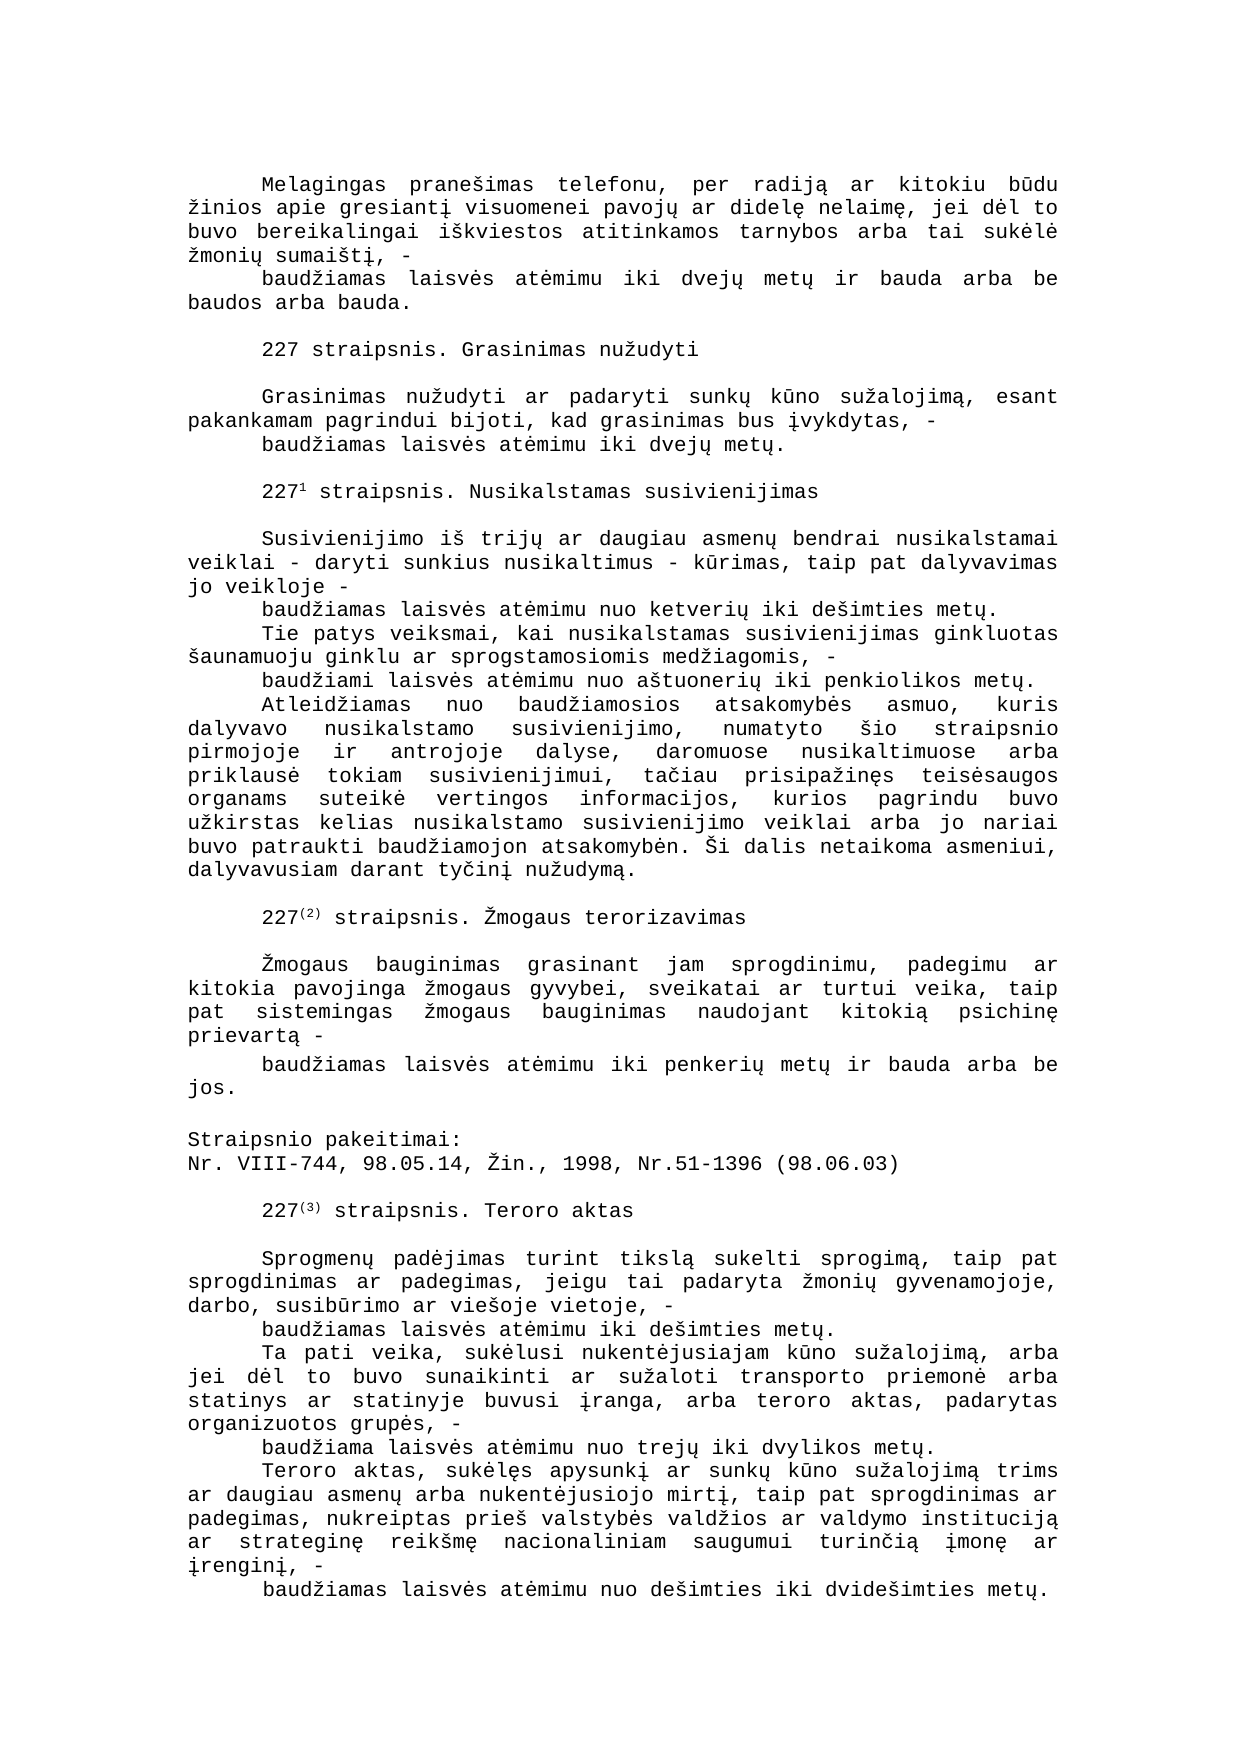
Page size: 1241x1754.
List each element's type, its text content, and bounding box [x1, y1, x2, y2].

text Ta pati veika, sukėlusi nukentėjusiajam kūno sužalojimą, arba jei dėl to buvo sunaikinti ar sužaloti transporto priemonė arba statinys ar statinyje buvusi įranga, arba teroro aktas, padarytas organizuotos grupės, - [187, 1342, 1059, 1437]
text baudžiamas laisvės atėmimu iki penkerių metų ir bauda arba be jos. [187, 1053, 1059, 1101]
text baudžiami laisvės atėmimu nuo aštuonerių iki penkiolikos metų. [187, 670, 1059, 694]
text baudžiamas laisvės atėmimu nuo dešimties iki dvidešimties metų. [187, 1579, 1059, 1602]
text Žmogaus bauginimas grasinant jam sprogdinimu, padegimu ar kitokia pavojinga žmogaus gyvybei, sveikatai ar turtui veika, taip pat sistemingas žmogaus bauginimas naudojant kitokią psichinę prievartą - [187, 954, 1059, 1048]
text Nr. VIII-744, 98.05.14, Žin., 1998, Nr.51-1396 (98.06.03) [187, 1153, 1059, 1177]
text Tie patys veiksmai, kai nusikalstamas susivienijimas ginkluotas šaunamuoju ginklu ar sprogstamosiomis medžiagomis, - [187, 623, 1059, 670]
text 2271 straipsnis. Nusikalstamas susivienijimas [212, 481, 1059, 505]
text 227(3) straipsnis. Teroro aktas [187, 1200, 1059, 1224]
text baudžiamas laisvės atėmimu nuo ketverių iki dešimties metų. [187, 599, 1059, 623]
text Grasinimas nužudyti ar padaryti sunkų kūno sužalojimą, esant pakankamam pagrindui bijoti, kad grasinimas bus įvykdytas, - [187, 386, 1059, 434]
text baudžiamas laisvės atėmimu iki dvejų metų. [210, 434, 1059, 457]
text Teroro aktas, sukėlęs apysunkį ar sunkų kūno sužalojimą trims ar daugiau asmenų arba nukentėjusiojo mirtį, taip pat sprogdinimas ar padegimas, nukreiptas prieš valstybės valdžios ar valdymo instituciją ar strateginę reikšmę nacionaliniam saugumui turinčią įmonę ar įrenginį, - [187, 1461, 1059, 1579]
text baudžiamas laisvės atėmimu iki dvejų metų ir bauda arba be baudos arba bauda. [187, 268, 1059, 316]
text baudžiama laisvės atėmimu nuo trejų iki dvylikos metų. [187, 1437, 1059, 1461]
text 227 straipsnis. Grasinimas nužudyti [210, 339, 1059, 363]
text Sprogmenų padėjimas turint tikslą sukelti sprogimą, taip pat sprogdinimas ar padegimas, jeigu tai padaryta žmonių gyvenamojoje, darbo, susibūrimo ar viešoje vietoje, - [187, 1248, 1059, 1319]
text baudžiamas laisvės atėmimu iki dešimties metų. [187, 1319, 1059, 1342]
text Atleidžiamas nuo baudžiamosios atsakomybės asmuo, kuris dalyvavo nusikalstamo susivienijimo, numatyto šio straipsnio pirmojoje ir antrojoje dalyse, daromuose nusikaltimuose arba priklausė tokiam susivienijimui, tačiau prisipažinęs teisėsaugos organams suteikė vertingos informacijos, kurios pagrindu buvo užkirstas kelias nusikalstamo susivienijimo veiklai arba jo nariai buvo patraukti baudžiamojon atsakomybėn. Ši dalis netaikoma asmeniui, dalyvavusiam darant tyčinį nužudymą. [187, 694, 1059, 883]
text 227(2) straipsnis. Žmogaus terorizavimas [187, 907, 1059, 930]
text Straipsnio pakeitimai: [187, 1129, 1059, 1153]
text Melagingas pranešimas telefonu, per radiją ar kitokiu būdu žinios apie gresiantį visuomenei pavojų ar didelę nelaimę, jei dėl to buvo bereikalingai iškviestos atitinkamos tarnybos arba tai sukėlė žmonių sumaištį, - [187, 174, 1059, 268]
text Susivienijimo iš trijų ar daugiau asmenų bendrai nusikalstamai veiklai - daryti sunkius nusikaltimus - kūrimas, taip pat dalyvavimas jo veikloje - [187, 528, 1059, 599]
